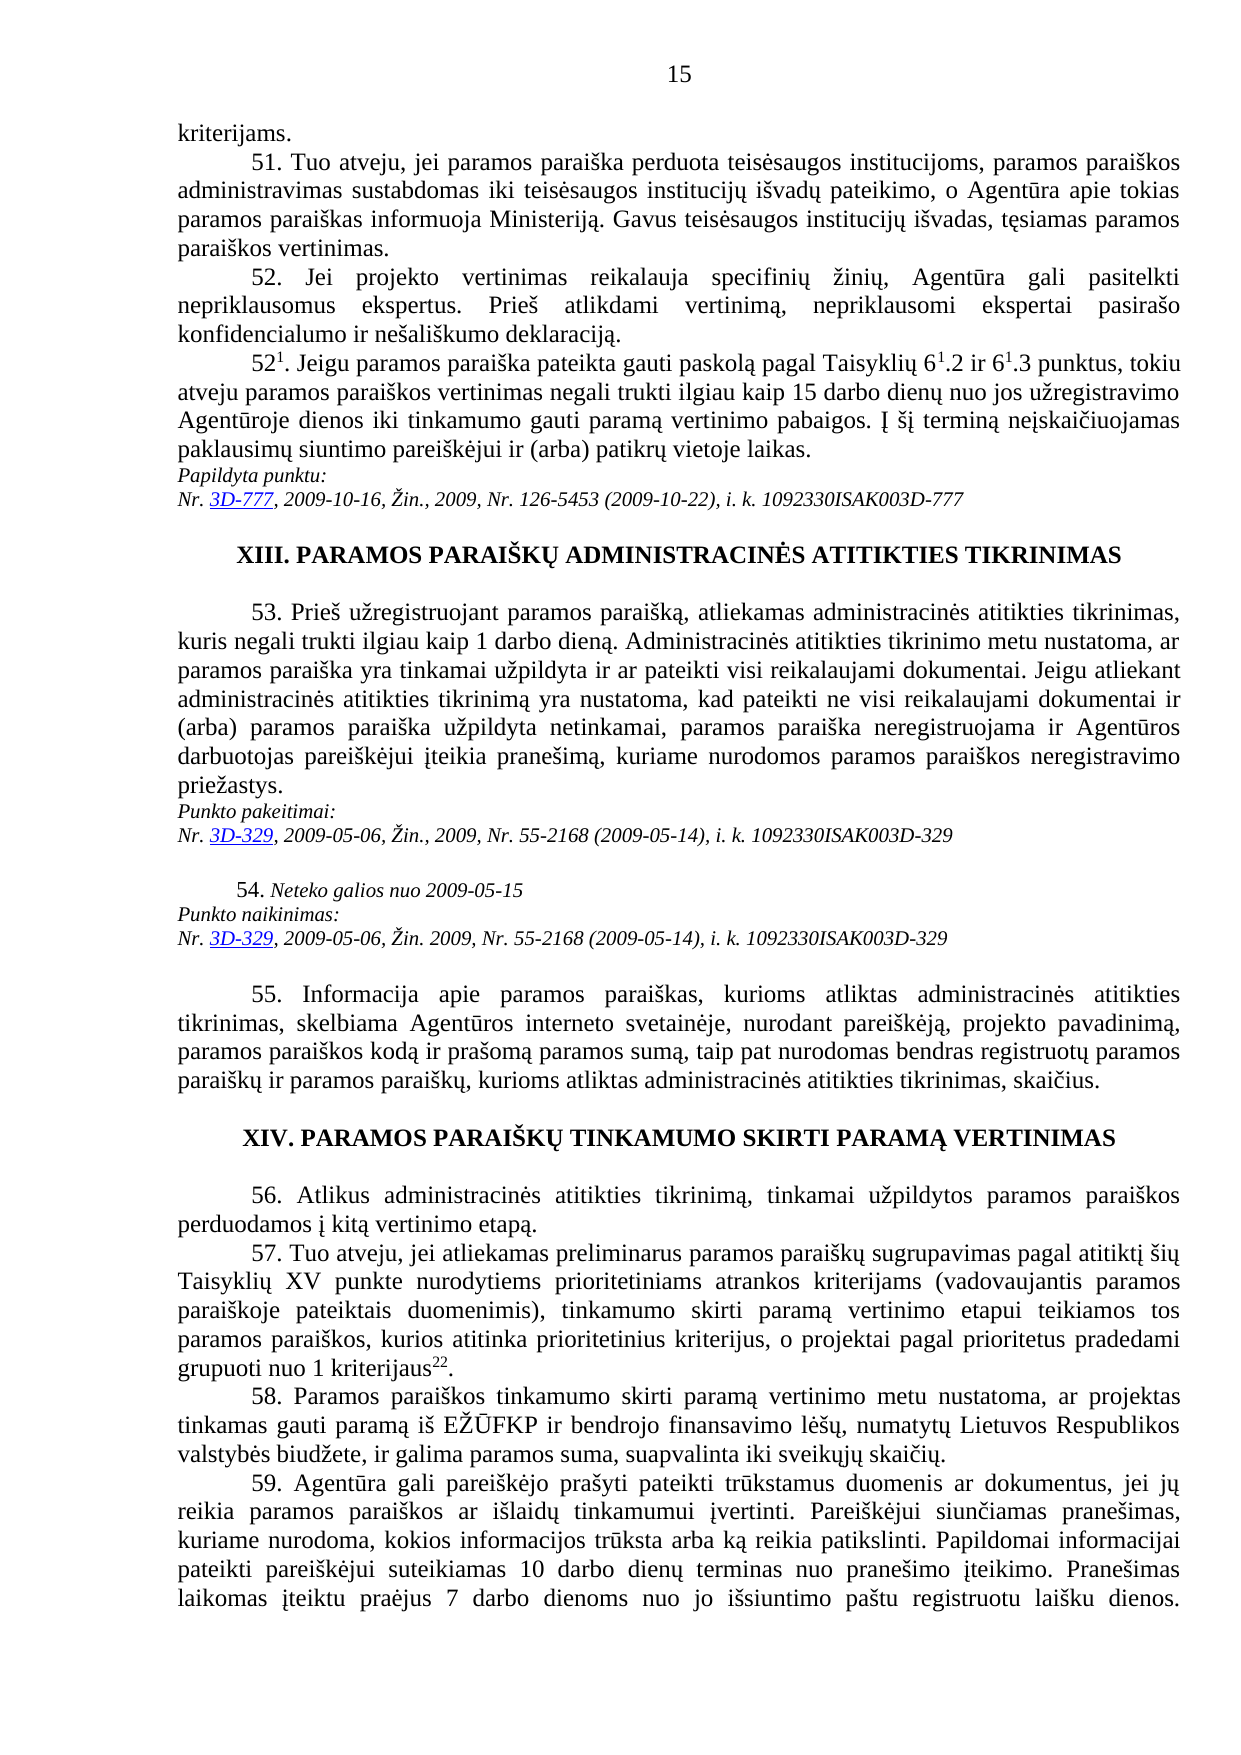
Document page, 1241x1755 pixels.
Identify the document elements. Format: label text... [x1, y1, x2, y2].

text XIV. PARAMOS PARAIŠKŲ TINKAMUMO SKIRTI PARAMĄ VERTINIMAS [177, 1123, 1181, 1151]
text Nr. 3D-329, 2009-05-06, Žin. 2009, Nr. 55-2168 (2009-05-14), i. k. 1092330ISAK003D-329 [177, 926, 1181, 950]
text Punkto naikinimas: [177, 902, 1181, 926]
text 55. Informacija apie paramos paraiškas, kurioms atliktas administracinės atitikties tikrinimas, skelbiama Agentūros interneto svetainėje, nurodant pareiškėją, projekto pavadinimą, paramos paraiškos kodą ir prašomą paramos sumą, taip pat nurodomas bendras registruotų paramos paraiškų ir paramos paraiškų, kurioms atliktas administracinės atitikties tikrinimas, skaičius. [177, 979, 1181, 1094]
text 57. Tuo atveju, jei atliekamas preliminarus paramos paraiškų sugrupavimas pagal atitiktį šių Taisyklių XV punkte nurodytiems prioritetiniams atrankos kriterijams (vadovaujantis paramos paraiškoje pateiktais duomenimis), tinkamumo skirti paramą vertinimo etapui teikiamos tos paramos paraiškos, kurios atitinka prioritetinius kriterijus, o projektai pagal prioritetus pradedami grupuoti nuo 1 kriterijaus22. [177, 1238, 1181, 1381]
text Papildyta punktu: [177, 463, 1181, 487]
text 54. Neteko galios nuo 2009-05-15 [177, 876, 1181, 902]
text Nr. 3D-777, 2009-10-16, Žin., 2009, Nr. 126-5453 (2009-10-22), i. k. 1092330ISAK003D-777 [177, 487, 1181, 511]
text 521. Jeigu paramos paraiška pateikta gauti paskolą pagal Taisyklių 61.2 ir 61.3 punktus, tokiu atveju paramos paraiškos vertinimas negali trukti ilgiau kaip 15 darbo dienų nuo jos užregistravimo Agentūroje dienos iki tinkamumo gauti paramą vertinimo pabaigos. Į šį terminą neįskaičiuojamas paklausimų siuntimo pareiškėjui ir (arba) patikrų vietoje laikas. [177, 348, 1181, 463]
text 58. Paramos paraiškos tinkamumo skirti paramą vertinimo metu nustatoma, ar projektas tinkamas gauti paramą iš EŽŪFKP ir bendrojo finansavimo lėšų, numatytų Lietuvos Respublikos valstybės biudžete, ir galima paramos suma, suapvalinta iki sveikųjų skaičių. [177, 1381, 1181, 1468]
text 53. Prieš užregistruojant paramos paraišką, atliekamas administracinės atitikties tikrinimas, kuris negali trukti ilgiau kaip 1 darbo dieną. Administracinės atitikties tikrinimo metu nustatoma, ar paramos paraiška yra tinkamai užpildyta ir ar pateikti visi reikalaujami dokumentai. Jeigu atliekant administracinės atitikties tikrinimą yra nustatoma, kad pateikti ne visi reikalaujami dokumentai ir (arba) paramos paraiška užpildyta netinkamai, paramos paraiška neregistruojama ir Agentūros darbuotojas pareiškėjui įteikia pranešimą, kuriame nurodomos paramos paraiškos neregistravimo priežastys. [177, 597, 1181, 799]
text kriterijams. [177, 118, 1181, 147]
text Nr. 3D-329, 2009-05-06, Žin., 2009, Nr. 55-2168 (2009-05-14), i. k. 1092330ISAK003D-329 [177, 823, 1181, 847]
text 52. Jei projekto vertinimas reikalauja specifinių žinių, Agentūra gali pasitelkti nepriklausomus ekspertus. Prieš atlikdami vertinimą, nepriklausomi ekspertai pasirašo konfidencialumo ir nešališkumo deklaraciją. [177, 262, 1181, 348]
text 59. Agentūra gali pareiškėjo prašyti pateikti trūkstamus duomenis ar dokumentus, jei jų reikia paramos paraiškos ar išlaidų tinkamumui įvertinti. Pareiškėjui siunčiamas pranešimas, kuriame nurodoma, kokios informacijos trūksta arba ką reikia patikslinti. Papildomai informacijai pateikti pareiškėjui suteikiamas 10 darbo dienų terminas nuo pranešimo įteikimo. Pranešimas laikomas įteiktu praėjus 7 darbo dienoms nuo jo išsiuntimo paštu registruotu laišku dienos. [177, 1468, 1181, 1611]
text 56. Atlikus administracinės atitikties tikrinimą, tinkamai užpildytos paramos paraiškos perduodamos į kitą vertinimo etapą. [177, 1180, 1181, 1238]
text 51. Tuo atveju, jei paramos paraiška perduota teisėsaugos institucijoms, paramos paraiškos administravimas sustabdomas iki teisėsaugos institucijų išvadų pateikimo, o Agentūra apie tokias paramos paraiškas informuoja Ministeriją. Gavus teisėsaugos institucijų išvadas, tęsiamas paramos paraiškos vertinimas. [177, 147, 1181, 262]
text Punkto pakeitimai: [177, 799, 1181, 823]
text XIII. PARAMOS PARAIŠKŲ ADMINISTRACINĖS ATITIKTIES TIKRINIMAS [177, 540, 1181, 569]
